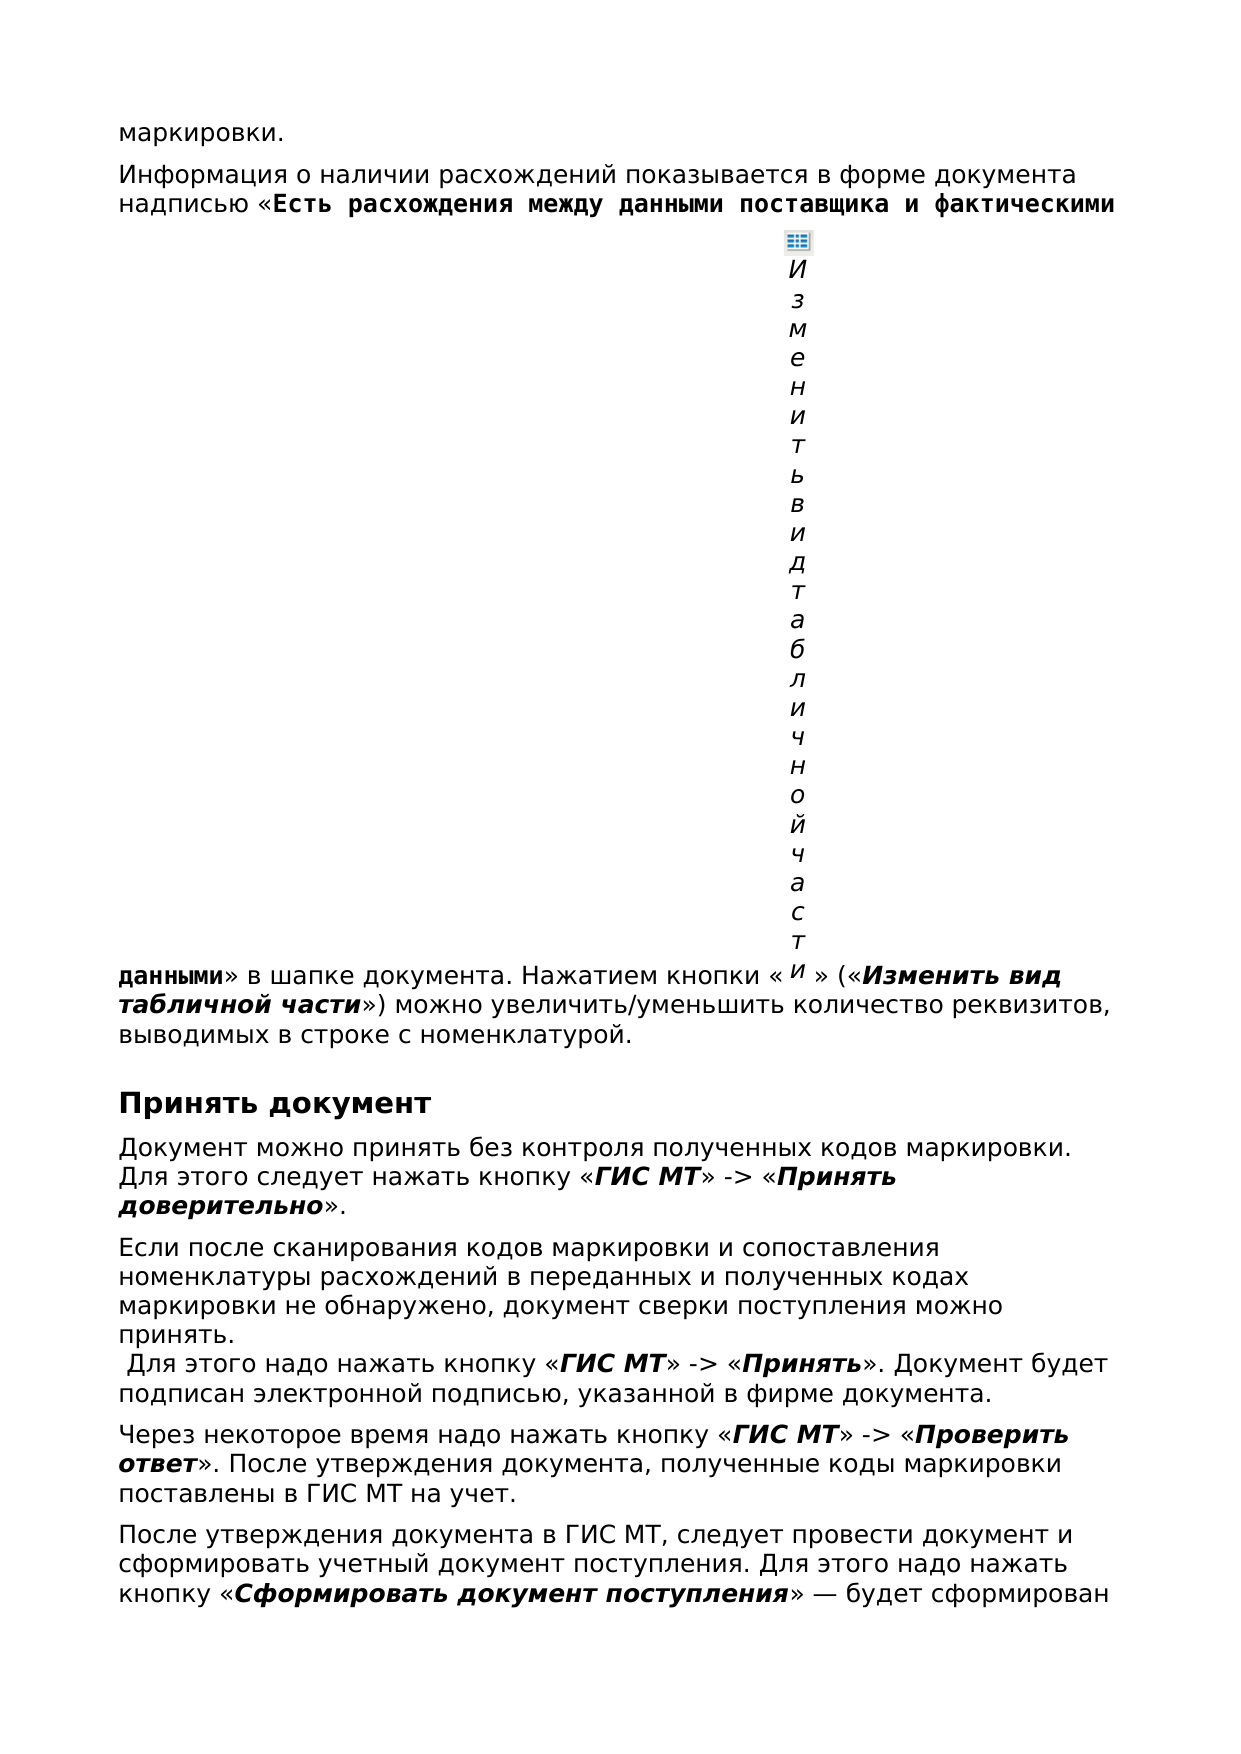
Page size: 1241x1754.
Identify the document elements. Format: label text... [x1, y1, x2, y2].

text Через некоторое время надо нажать кнопку «ГИС МТ» -> «Проверить ответ». После утверждения документа, полученные коды маркировки поставлены в ГИС МТ на учет. [118, 1421, 1122, 1508]
text Информация о наличии расхождений показывается в форме документа надписью «Есть расхождения между данными поставщика и фактическими данными» в шапке документа. Нажатием кнопки «» («Изменить вид табличной части») можно увеличить/уменьшить количество реквизитов, выводимых в строке с номенклатурой. [118, 160, 1122, 1049]
picture [783, 230, 814, 256]
subtitle Принять документ [118, 1087, 1122, 1121]
text Если после сканирования кодов маркировки и сопоставления номенклатуры расхождений в переданных и полученных кодах маркировки не обнаружено, документ сверки поступления можно принять. Для этого надо нажать кнопку «ГИС МТ» -> «Принять». Документ будет подписан электронной подписью, указанной в фирме документа. [118, 1233, 1122, 1408]
text Изменить вид табличной части [784, 256, 814, 985]
text После утверждения документа в ГИС МТ, следует провести документ и сформировать учетный документ поступления. Для этого надо нажать кнопку «Сформировать документ поступления» — будет сформирован [118, 1521, 1122, 1608]
text Документ можно принять без контроля полученных кодов маркировки. Для этого следует нажать кнопку «ГИС МТ» -> «Принять доверительно». [118, 1133, 1122, 1221]
text маркировки. [118, 118, 1122, 147]
